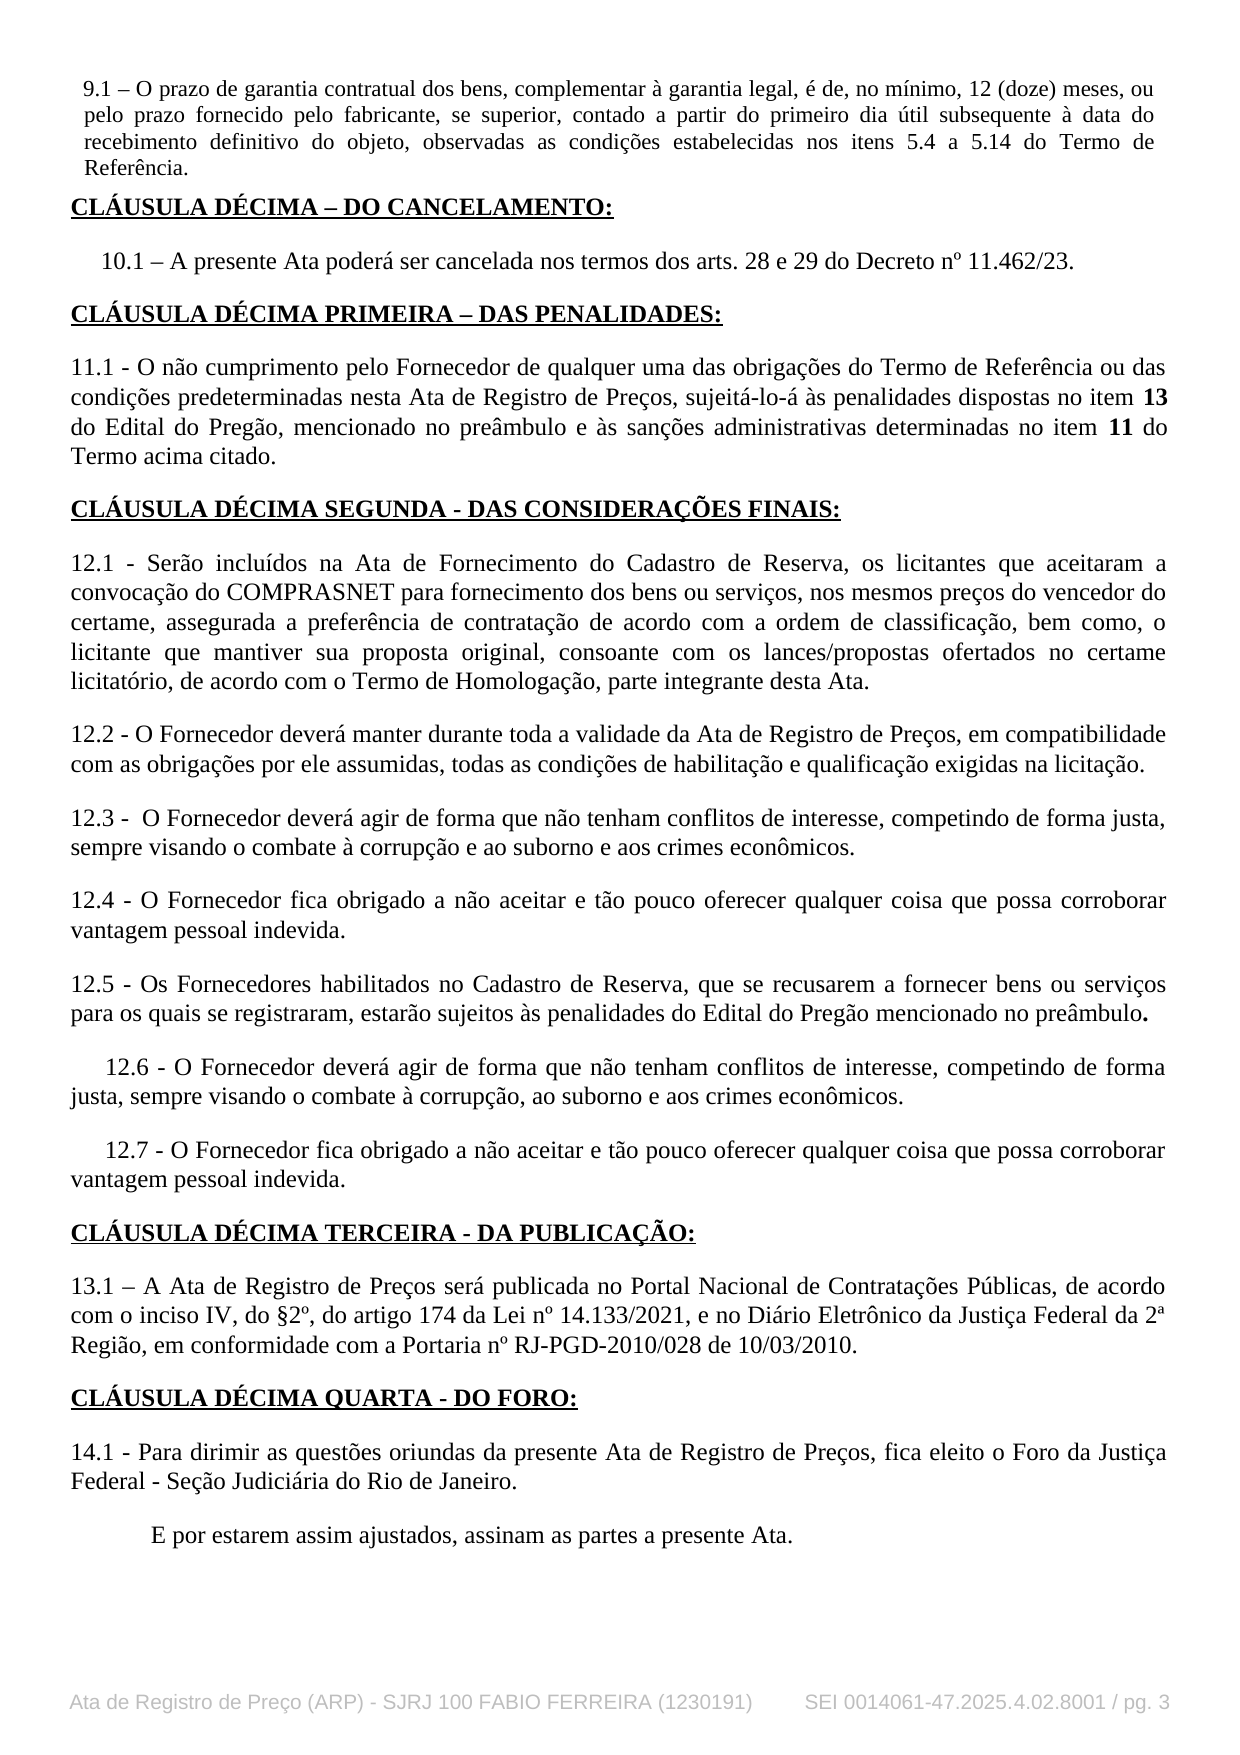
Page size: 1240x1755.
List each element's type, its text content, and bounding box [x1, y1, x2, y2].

text 10.1 – A presente Ata poderá ser cancelada nos termos dos arts. 28 e 29 do Decreto nº 11.462/23. [101, 246, 1168, 274]
text 12.4 - O Fornecedor fica obrigado a não aceitar e tão pouco oferecer qualquer coisa que possa corroborar vantagem pessoal indevida. [70, 886, 1168, 944]
text E por estarem assim ajustados, assinam as partes a presente Ata. [101, 1520, 1168, 1548]
text CLÁUSULA DÉCIMA PRIMEIRA – DAS PENALIDADES: [70, 299, 1168, 328]
text 14.1 - Para dirimir as questões oriundas da presente Ata de Registro de Preços, fica eleito o Foro da Justiça Federal - Seção Judiciária do Rio de Janeiro. [70, 1437, 1168, 1495]
text 13.1 – A Ata de Registro de Preços será publicada no Portal Nacional de Contratações Públicas, de acordo com o inciso IV, do §2º, do artigo 174 da Lei nº 14.133/2021, e no Diário Eletrônico da Justiça Federal da 2ª Região, em conformidade com a Portaria nº RJ-PGD-2010/028 de 10/03/2010. [70, 1271, 1168, 1359]
text 11.1 - O não cumprimento pelo Fornecedor de qualquer uma das obrigações do Termo de Referência ou das condições predeterminadas nesta Ata de Registro de Preços, sujeitá-lo-á às penalidades dispostas no item 13 do Edital do Pregão, mencionado no preâmbulo e às sanções administrativas determinadas no item 11 do Termo acima citado. [70, 352, 1168, 470]
text 12.2 - O Fornecedor deverá manter durante toda a validade da Ata de Registro de Preços, em compatibilidade com as obrigações por ele assumidas, todas as condições de habilitação e qualificação exigidas na licitação. [70, 719, 1168, 778]
text 12.3 - O Fornecedor deverá agir de forma que não tenham conflitos de interesse, competindo de forma justa, sempre visando o combate à corrupção e ao suborno e aos crimes econômicos. [70, 803, 1168, 861]
text 12.5 - Os Fornecedores habilitados no Cadastro de Reserva, que se recusarem a fornecer bens ou serviços para os quais se registraram, estarão sujeitos às penalidades do Edital do Pregão mencionado no preâmbulo. [70, 969, 1168, 1027]
text 9.1 – O prazo de garantia contratual dos bens, complementar à garantia legal, é de, no mínimo, 12 (doze) meses, ou pelo prazo fornecido pelo fabricante, se superior, contado a partir do primeiro dia útil subsequente à data do recebimento definitivo do objeto, observadas as condições estabelecidas nos itens 5.4 a 5.14 do Termo de Referência. [83, 75, 1156, 180]
text 12.6 - O Fornecedor deverá agir de forma que não tenham conflitos de interesse, competindo de forma justa, sempre visando o combate à corrupção, ao suborno e aos crimes econômicos. [70, 1052, 1168, 1110]
text CLÁUSULA DÉCIMA SEGUNDA - DAS CONSIDERAÇÕES FINAIS: [70, 494, 1168, 523]
text 12.7 - O Fornecedor fica obrigado a não aceitar e tão pouco oferecer qualquer coisa que possa corroborar vantagem pessoal indevida. [70, 1135, 1168, 1193]
text CLÁUSULA DÉCIMA TERCEIRA - DA PUBLICAÇÃO: [70, 1218, 1168, 1246]
text CLÁUSULA DÉCIMA – DO CANCELAMENTO: [70, 192, 1168, 221]
text 12.1 - Serão incluídos na Ata de Fornecimento do Cadastro de Reserva, os licitantes que aceitaram a convocação do COMPRASNET para fornecimento dos bens ou serviços, nos mesmos preços do vencedor do certame, assegurada a preferência de contratação de acordo com a ordem de classificação, bem como, o licitante que mantiver sua proposta original, consoante com os lances/propostas ofertados no certame licitatório, de acordo com o Termo de Homologação, parte integrante desta Ata. [70, 548, 1168, 695]
text CLÁUSULA DÉCIMA QUARTA - DO FORO: [70, 1383, 1168, 1412]
